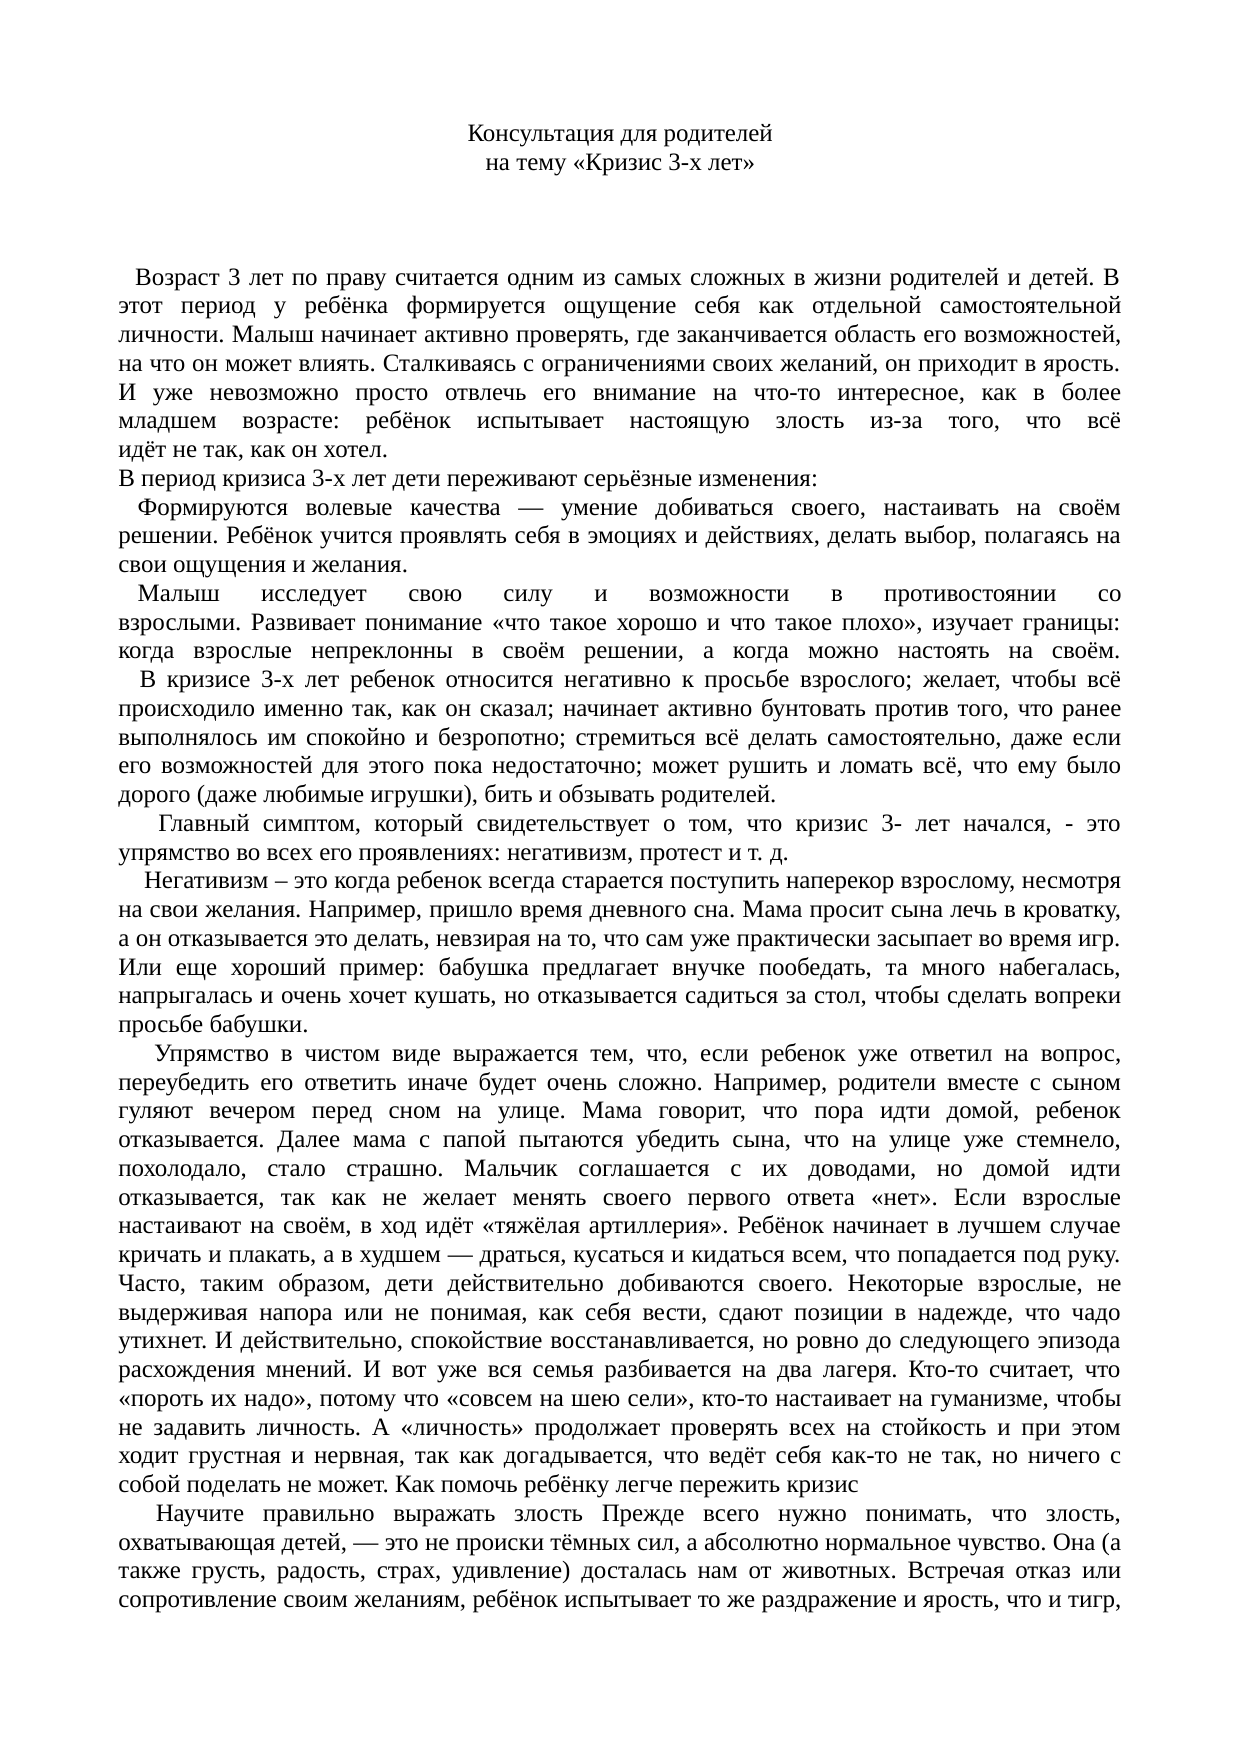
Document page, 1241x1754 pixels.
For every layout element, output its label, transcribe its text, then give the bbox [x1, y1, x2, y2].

text Упрямство в чистом виде выражается тем, что, если ребенок уже ответил на вопрос, переубедить его ответить иначе будет очень сложно. Например, родители вместе с сыном гуляют вечером перед сном на улице. Мама говорит, что пора идти домой, ребенок отказывается. Далее мама с папой пытаются убедить сына, что на улице уже стемнело, похолодало, стало страшно. Мальчик соглашается с их доводами, но домой идти отказывается, так как не желает менять своего первого ответа «нет». Если взрослые настаивают на своём, в ход идёт «тяжёлая артиллерия». Ребёнок начинает в лучшем случае кричать и плакать, а в худшем — драться, кусаться и кидаться всем, что попадается под руку. Часто, таким образом, дети действительно добиваются своего. Некоторые взрослые, не выдерживая напора или не понимая, как себя вести, сдают позиции в надежде, что чадо утихнет. И действительно, спокойствие восстанавливается, но ровно до следующего эпизода расхождения мнений. И вот уже вся семья разбивается на два лагеря. Кто-то считает, что «пороть их надо», потому что «совсем на шею сели», кто-то настаивает на гуманизме, чтобы не задавить личность. А «личность» продолжает проверять всех на стойкость и при этом ходит грустная и нервная, так как догадывается, что ведёт себя как-то не так, но ничего с собой поделать не может. Как помочь ребёнку легче пережить кризис [118, 1038, 1122, 1498]
text Формируются волевые качества — умение добиваться своего, настаивать на своём решении. Ребёнок учится проявлять себя в эмоциях и действиях, делать выбор, полагаясь на свои ощущения и желания. [118, 492, 1122, 578]
text Главный симптом, который свидетельствует о том, что кризис 3- лет начался, - это упрямство во всех его проявлениях: негативизм, протест и т. д. [118, 808, 1122, 866]
text В период кризиса 3-х лет дети переживают серьёзные изменения: [118, 463, 1122, 492]
text Негативизм – это когда ребенок всегда старается поступить наперекор взрослому, несмотря на свои желания. Например, пришло время дневного сна. Мама просит сына лечь в кроватку, а он отказывается это делать, невзирая на то, что сам уже практически засыпает во время игр. Или еще хороший пример: бабушка предлагает внучке пообедать, та много набегалась, напрыгалась и очень хочет кушать, но отказывается садиться за стол, чтобы сделать вопреки просьбе бабушки. [118, 866, 1122, 1038]
text Возраст 3 лет по праву считается одним из самых сложных в жизни родителей и детей. В этот период у ребёнка формируется ощущение себя как отдельной самостоятельной личности. Малыш начинает активно проверять, где заканчивается область его возможностей, на что он может влиять. Сталкиваясь с ограничениями своих желаний, он приходит в ярость. И уже невозможно просто отвлечь его внимание на что-то интересное, как в более младшем возрасте: ребёнок испытывает настоящую злость из-за того, что всё идёт не так, как он хотел. [118, 233, 1122, 463]
text Малыш исследует свою силу и возможности в противостоянии со взрослыми. Развивает понимание «что такое хорошо и что такое плохо», изучает границы: когда взрослые непреклонны в своём решении, а когда можно настоять на своём. В кризисе 3-х лет ребенок относится негативно к просьбе взрослого; желает, чтобы всё происходило именно так, как он сказал; начинает активно бунтовать против того, что ранее выполнялось им спокойно и безропотно; стремиться всё делать самостоятельно, даже если его возможностей для этого пока недостаточно; может рушить и ломать всё, что ему было дорого (даже любимые игрушки), бить и обзывать родителей. [118, 578, 1122, 808]
text Научите правильно выражать злость Прежде всего нужно понимать, что злость, охватывающая детей, — это не происки тёмных сил, а абсолютно нормальное чувство. Она (а также грусть, радость, страх, удивление) досталась нам от животных. Встречая отказ или сопротивление своим желаниям, ребёнок испытывает то же раздражение и ярость, что и тигр, [118, 1498, 1122, 1613]
text Консультация для родителей на тему «Кризис 3-х лет» [118, 118, 1122, 204]
